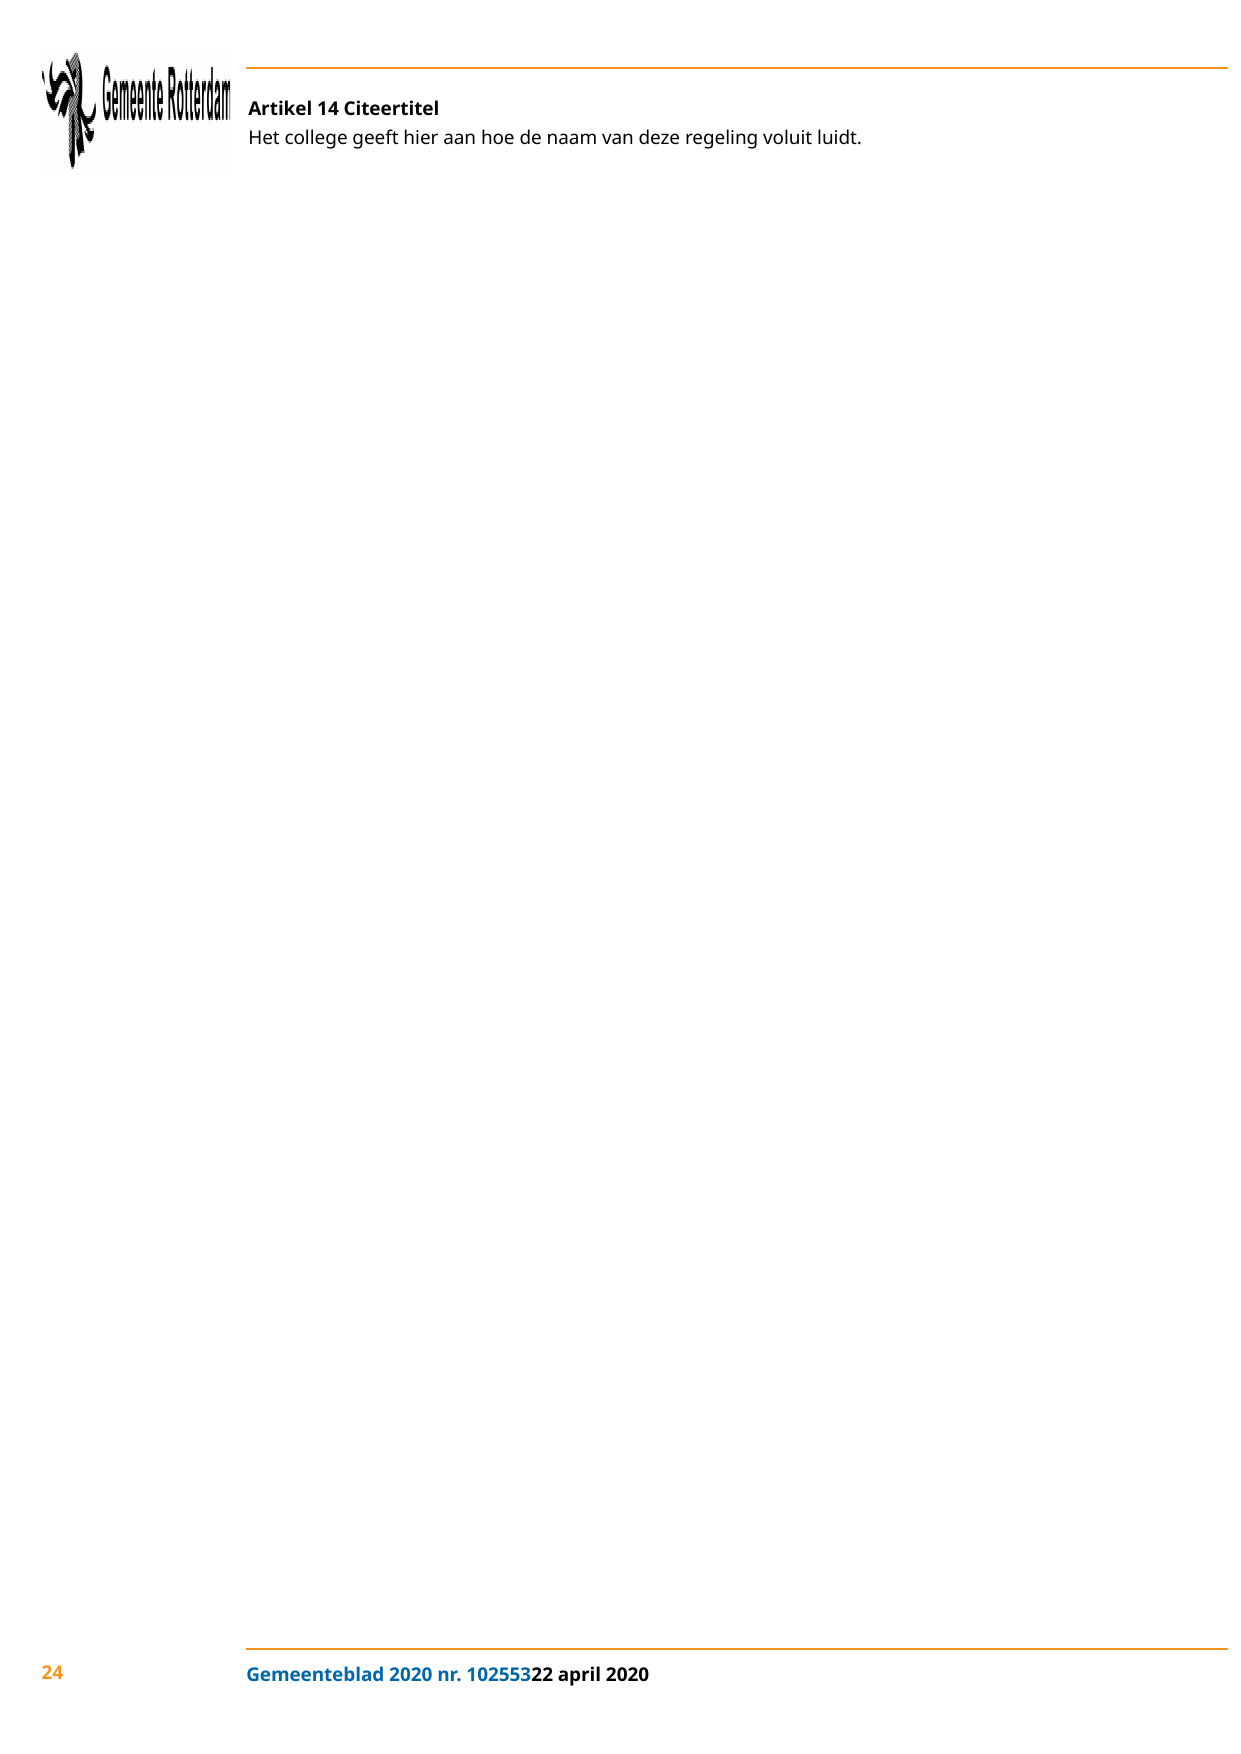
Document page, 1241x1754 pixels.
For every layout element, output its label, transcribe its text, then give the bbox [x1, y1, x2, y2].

text Het college geeft hier aan hoe de naam van deze regeling voluit luidt. [248, 124, 1152, 150]
text Artikel 14 Citeertitel [248, 95, 1152, 121]
picture [41, 47, 231, 172]
